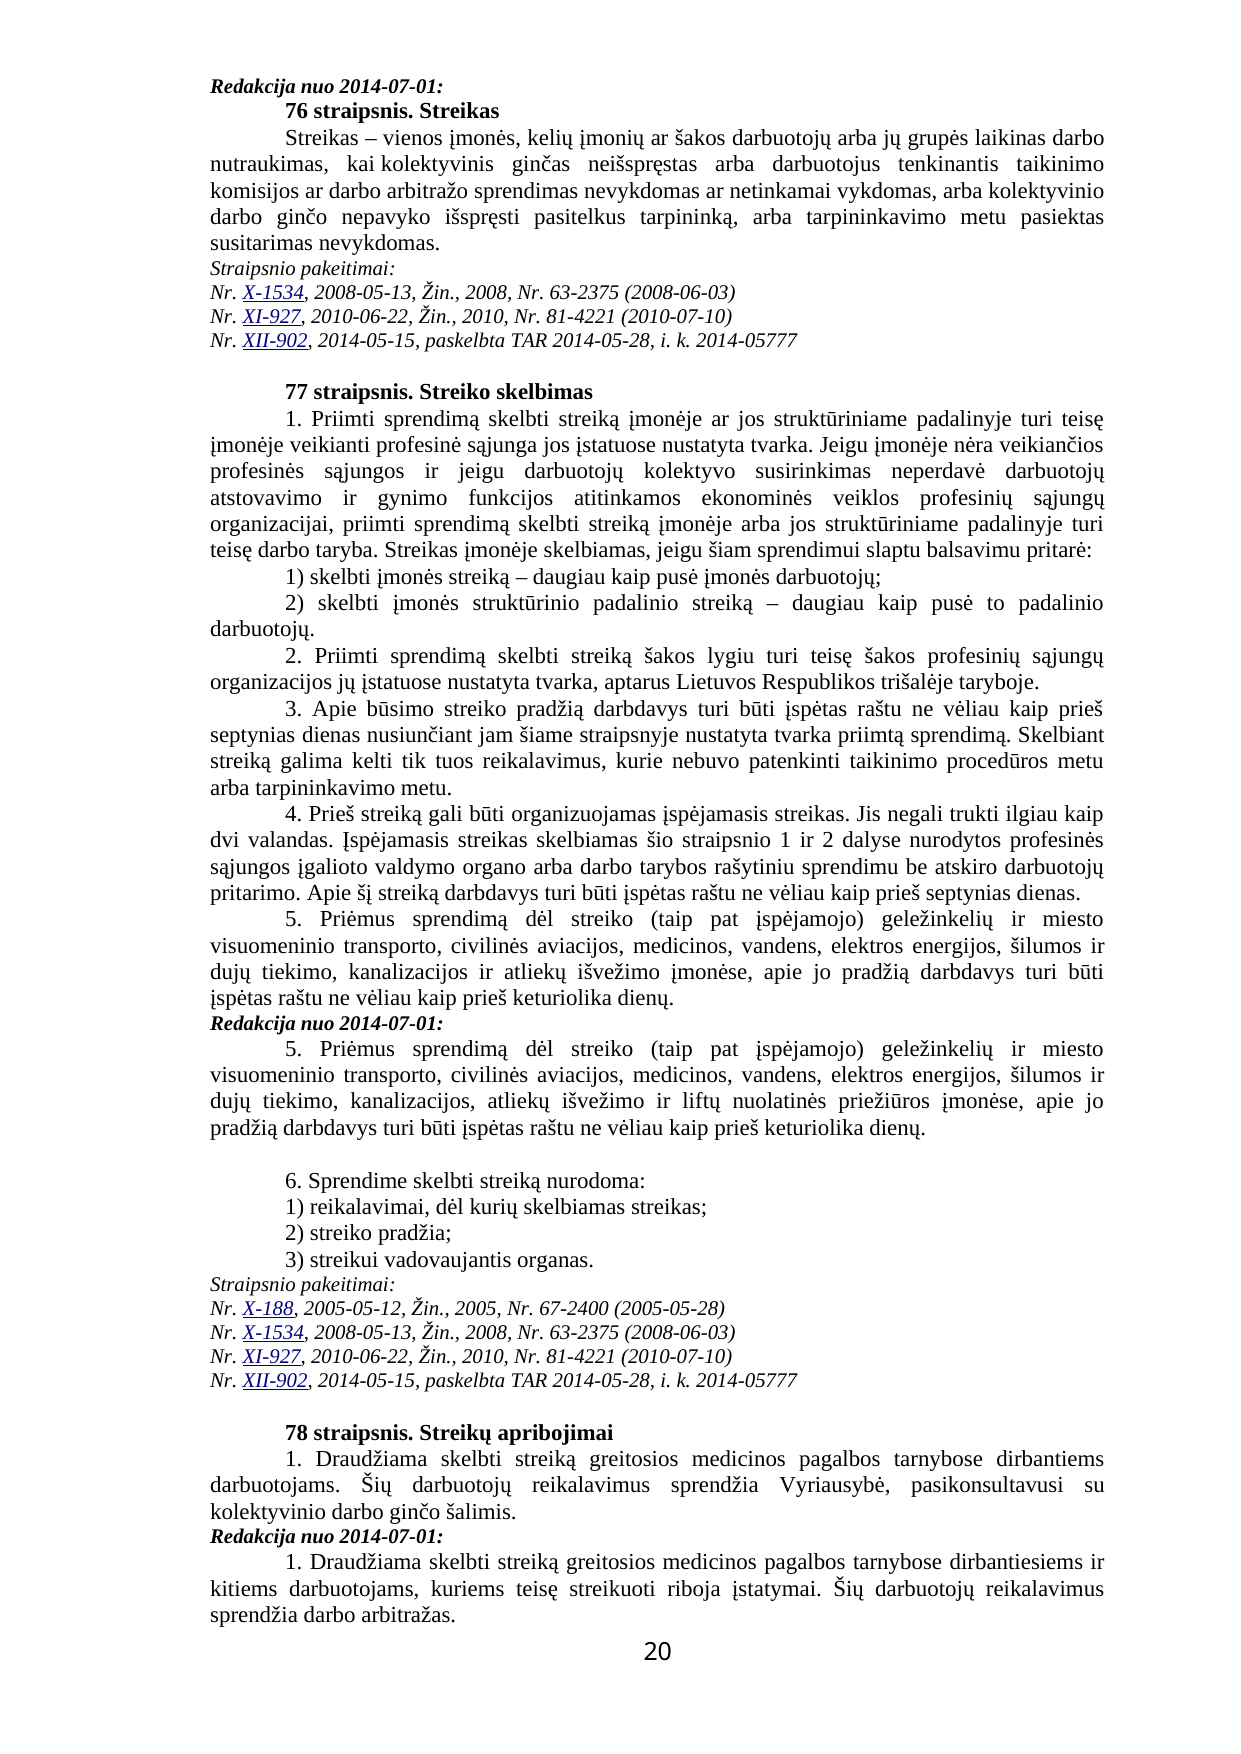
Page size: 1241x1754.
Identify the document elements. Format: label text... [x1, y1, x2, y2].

text 2. Priimti sprendimą skelbti streiką šakos lygiu turi teisę šakos profesinių sąjungų organizacijos jų įstatuose nustatyta tvarka, aptarus Lietuvos Respublikos trišalėje taryboje. [210, 642, 1106, 694]
text 2) skelbti įmonės struktūrinio padalinio streiką – daugiau kaip pusė to padalinio darbuotojų. [210, 589, 1106, 642]
text 5. Priėmus sprendimą dėl streiko (taip pat įspėjamojo) geležinkelių ir miesto visuomeninio transporto, civilinės aviacijos, medicinos, vandens, elektros energijos, šilumos ir dujų tiekimo, kanalizacijos, atliekų išvežimo ir liftų nuolatinės priežiūros įmonėse, apie jo pradžią darbdavys turi būti įspėtas raštu ne vėliau kaip prieš keturiolika dienų. [210, 1035, 1106, 1140]
text 5. Priėmus sprendimą dėl streiko (taip pat įspėjamojo) geležinkelių ir miesto visuomeninio transporto, civilinės aviacijos, medicinos, vandens, elektros energijos, šilumos ir dujų tiekimo, kanalizacijos ir atliekų išvežimo įmonėse, apie jo pradžią darbdavys turi būti įspėtas raštu ne vėliau kaip prieš keturiolika dienų. [210, 905, 1106, 1011]
text Nr. XI-927, 2010-06-22, Žin., 2010, Nr. 81-4221 (2010-07-10) [210, 304, 1106, 328]
text Streikas – vienos įmonės, kelių įmonių ar šakos darbuotojų arba jų grupės laikinas darbo nutraukimas, kai kolektyvinis ginčas neišspręstas arba darbuotojus tenkinantis taikinimo komisijos ar darbo arbitražo sprendimas nevykdomas ar netinkamai vykdomas, arba kolektyvinio darbo ginčo nepavyko išspręsti pasitelkus tarpininką, arba tarpininkavimo metu pasiektas susitarimas nevykdomas. [210, 124, 1106, 256]
text Nr. XII-902, 2014-05-15, paskelbta TAR 2014-05-28, i. k. 2014-05777 [210, 328, 1106, 352]
text 2) streiko pradžia; [210, 1219, 1106, 1246]
text 1. Draudžiama skelbti streiką greitosios medicinos pagalbos tarnybose dirbantiesiems ir kitiems darbuotojams, kuriems teisę streikuoti riboja įstatymai. Šių darbuotojų reikalavimus sprendžia darbo arbitražas. [210, 1548, 1106, 1627]
text Straipsnio pakeitimai: [210, 1272, 1106, 1296]
text Nr. X-188, 2005-05-12, Žin., 2005, Nr. 67-2400 (2005-05-28) [210, 1296, 1106, 1320]
text Redakcija nuo 2014-07-01: [210, 1524, 1106, 1548]
text 3) streikui vadovaujantis organas. [210, 1246, 1106, 1272]
text Straipsnio pakeitimai: [210, 256, 1106, 280]
text Nr. XII-902, 2014-05-15, paskelbta TAR 2014-05-28, i. k. 2014-05777 [210, 1368, 1106, 1392]
text Redakcija nuo 2014-07-01: [210, 73, 1106, 98]
text 78 straipsnis. Streikų apribojimai [210, 1419, 1106, 1445]
text Nr. X-1534, 2008-05-13, Žin., 2008, Nr. 63-2375 (2008-06-03) [210, 1320, 1106, 1344]
text Nr. XI-927, 2010-06-22, Žin., 2010, Nr. 81-4221 (2010-07-10) [210, 1344, 1106, 1368]
text Redakcija nuo 2014-07-01: [210, 1011, 1106, 1035]
text 6. Sprendime skelbti streiką nurodoma: [210, 1167, 1106, 1193]
text 1) reikalavimai, dėl kurių skelbiamas streikas; [210, 1193, 1106, 1219]
text 4. Prieš streiką gali būti organizuojamas įspėjamasis streikas. Jis negali trukti ilgiau kaip dvi valandas. Įspėjamasis streikas skelbiamas šio straipsnio 1 ir 2 dalyse nurodytos profesinės sąjungos įgalioto valdymo organo arba darbo tarybos rašytiniu sprendimu be atskiro darbuotojų pritarimo. Apie šį streiką darbdavys turi būti įspėtas raštu ne vėliau kaip prieš septynias dienas. [210, 800, 1106, 905]
text 3. Apie būsimo streiko pradžią darbdavys turi būti įspėtas raštu ne vėliau kaip prieš septynias dienas nusiunčiant jam šiame straipsnyje nustatyta tvarka priimtą sprendimą. Skelbiant streiką galima kelti tik tuos reikalavimus, kurie nebuvo patenkinti taikinimo procedūros metu arba tarpininkavimo metu. [210, 694, 1106, 800]
text 1) skelbti įmonės streiką – daugiau kaip pusė įmonės darbuotojų; [210, 563, 1106, 589]
text 77 straipsnis. Streiko skelbimas [210, 378, 1106, 405]
text Nr. X-1534, 2008-05-13, Žin., 2008, Nr. 63-2375 (2008-06-03) [210, 280, 1106, 304]
text 76 straipsnis. Streikas [210, 98, 1106, 124]
text 1. Draudžiama skelbti streiką greitosios medicinos pagalbos tarnybose dirbantiems darbuotojams. Šių darbuotojų reikalavimus sprendžia Vyriausybė, pasikonsultavusi su kolektyvinio darbo ginčo šalimis. [210, 1445, 1106, 1524]
text 1. Priimti sprendimą skelbti streiką įmonėje ar jos struktūriniame padalinyje turi teisę įmonėje veikianti profesinė sąjunga jos įstatuose nustatyta tvarka. Jeigu įmonėje nėra veikiančios profesinės sąjungos ir jeigu darbuotojų kolektyvo susirinkimas neperdavė darbuotojų atstovavimo ir gynimo funkcijos atitinkamos ekonominės veiklos profesinių sąjungų organizacijai, priimti sprendimą skelbti streiką įmonėje arba jos struktūriniame padalinyje turi teisę darbo taryba. Streikas įmonėje skelbiamas, jeigu šiam sprendimui slaptu balsavimu pritarė: [210, 405, 1106, 563]
